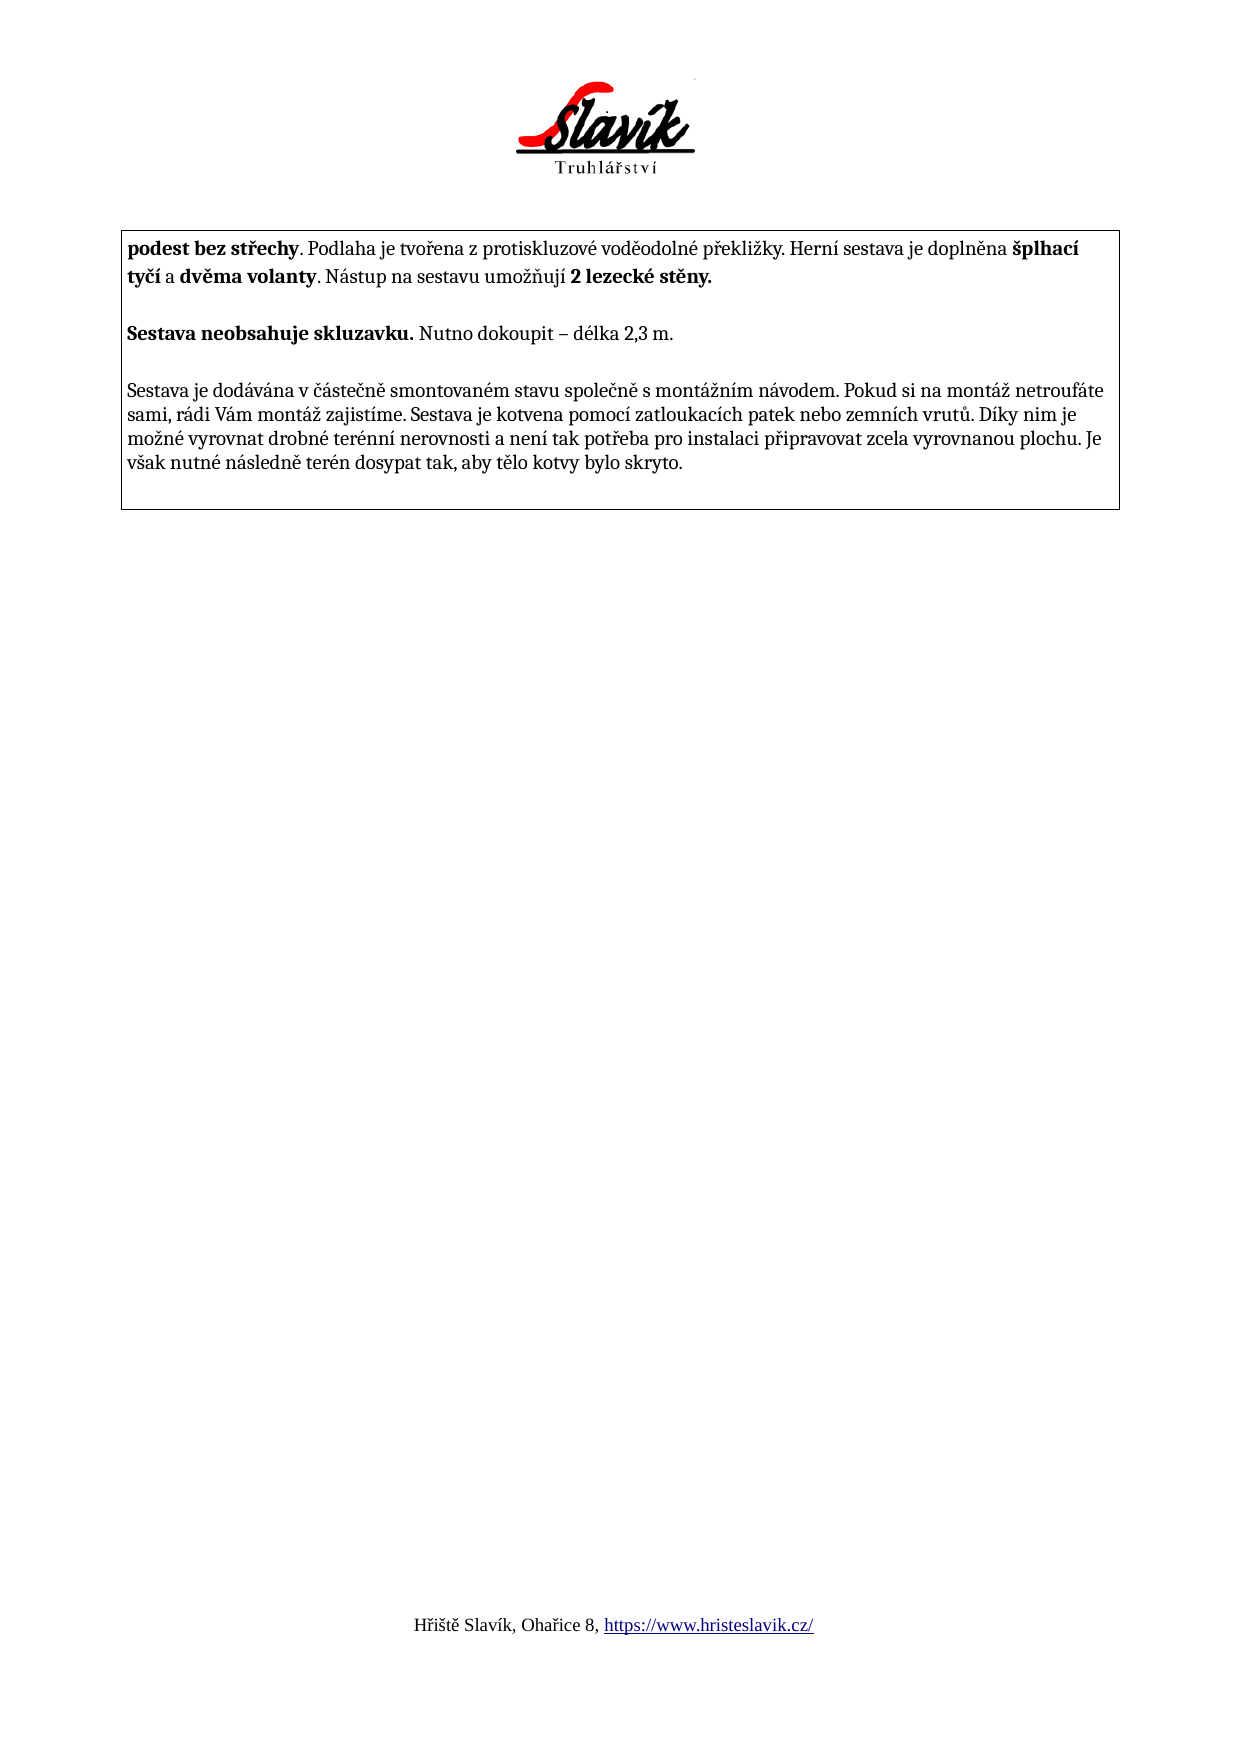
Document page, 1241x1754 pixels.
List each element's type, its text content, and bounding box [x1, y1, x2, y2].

table_cell podest bez střechy. Podlaha je tvořena z protiskluzové voděodolné překližky. Herní sestava je doplněna šplhací tyčí a dvěma volanty. Nástup na sestavu umožňují 2 lezecké stěny. Sestava neobsahuje skluzavku. Nutno dokoupit – délka 2,3 m. Sestava je dodávána v částečně smontovaném stavu společně s montážním návodem. Pokud si na montáž netroufáte sami, rádi Vám montáž zajistíme. Sestava je kotvena pomocí zatloukacích patek nebo zemních vrutů. Díky nim je možné vyrovnat drobné terénní nerovnosti a není tak potřeba pro instalaci připravovat zcela vyrovnanou plochu. Je však nutné následně terén dosypat tak, aby tělo kotvy bylo skryto. [122, 231, 1119, 509]
picture [513, 77, 696, 176]
